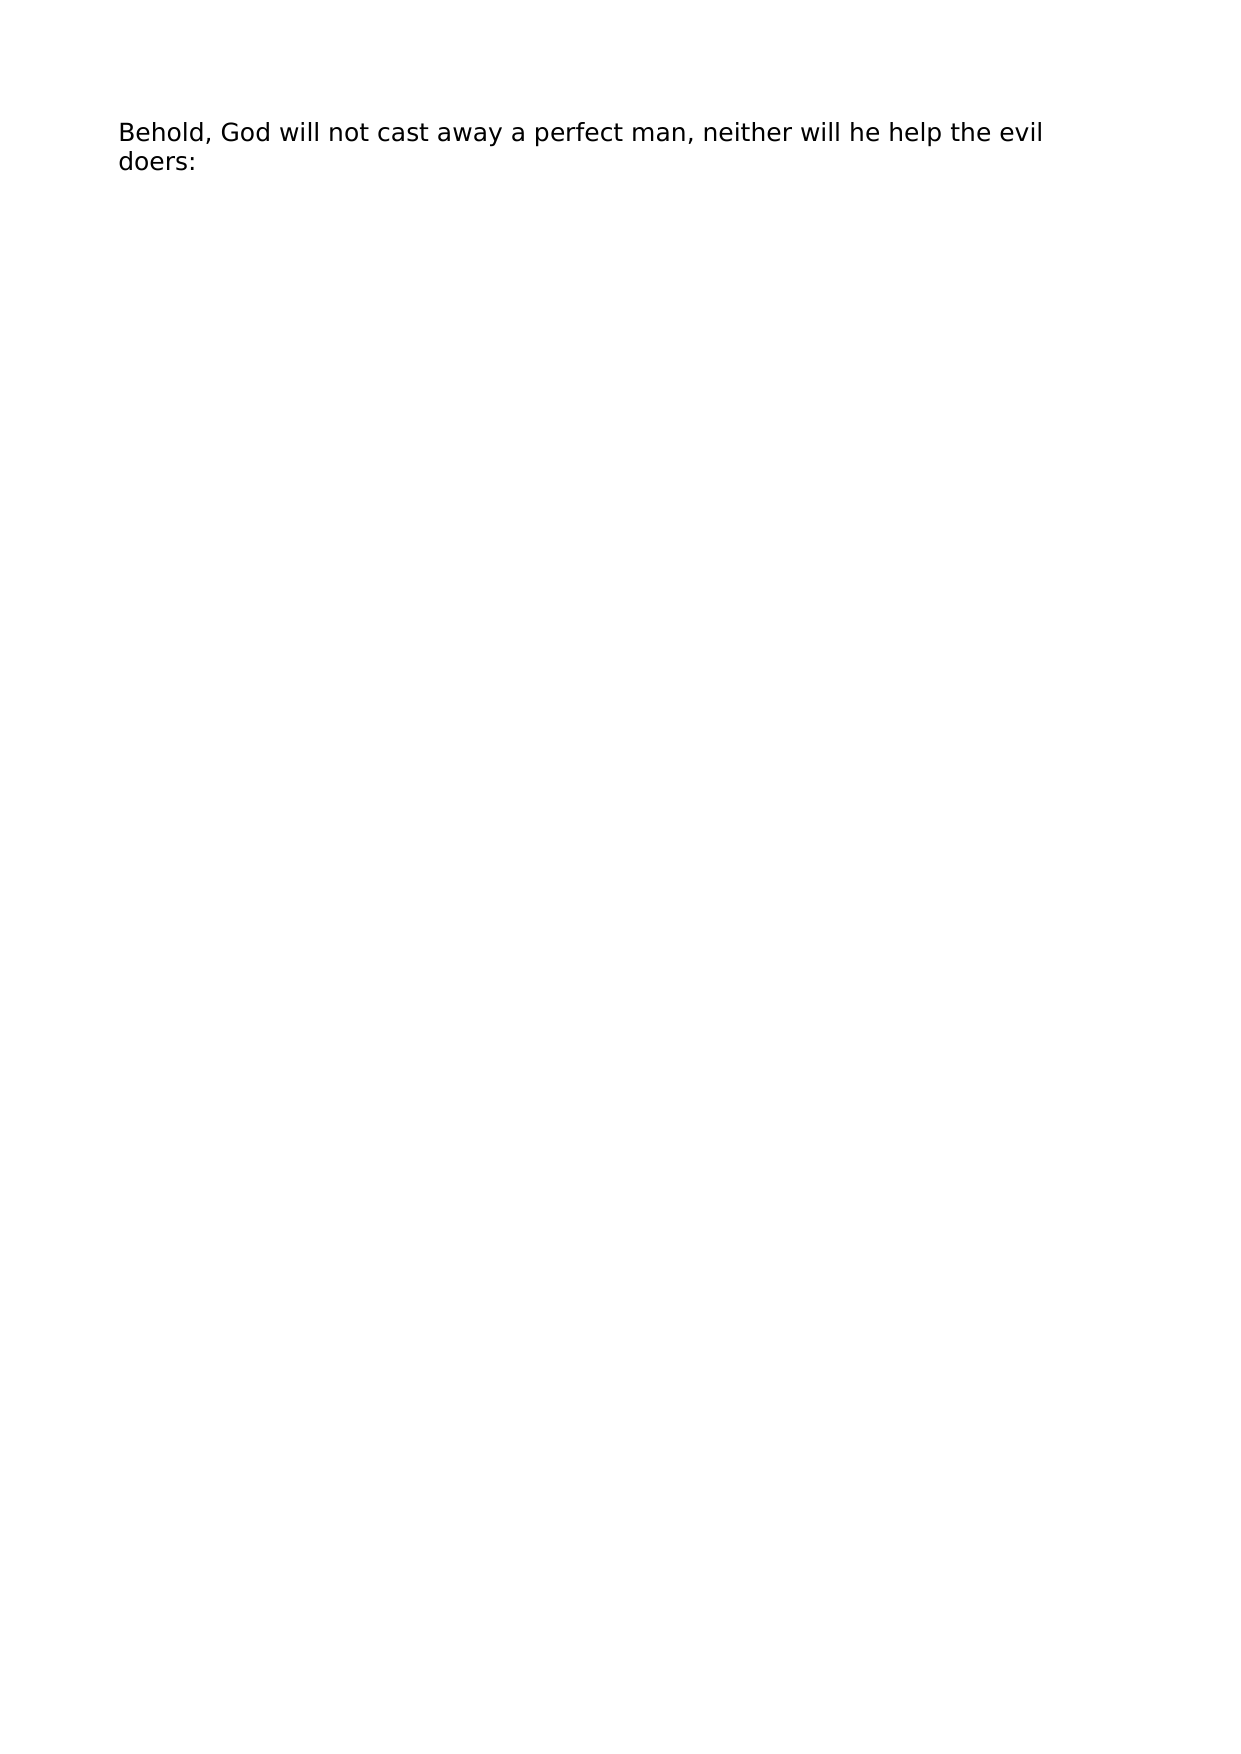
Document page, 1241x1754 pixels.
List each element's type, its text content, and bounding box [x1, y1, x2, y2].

text Behold, God will not cast away a perfect man, neither will he help the evil doers: [118, 118, 1122, 176]
